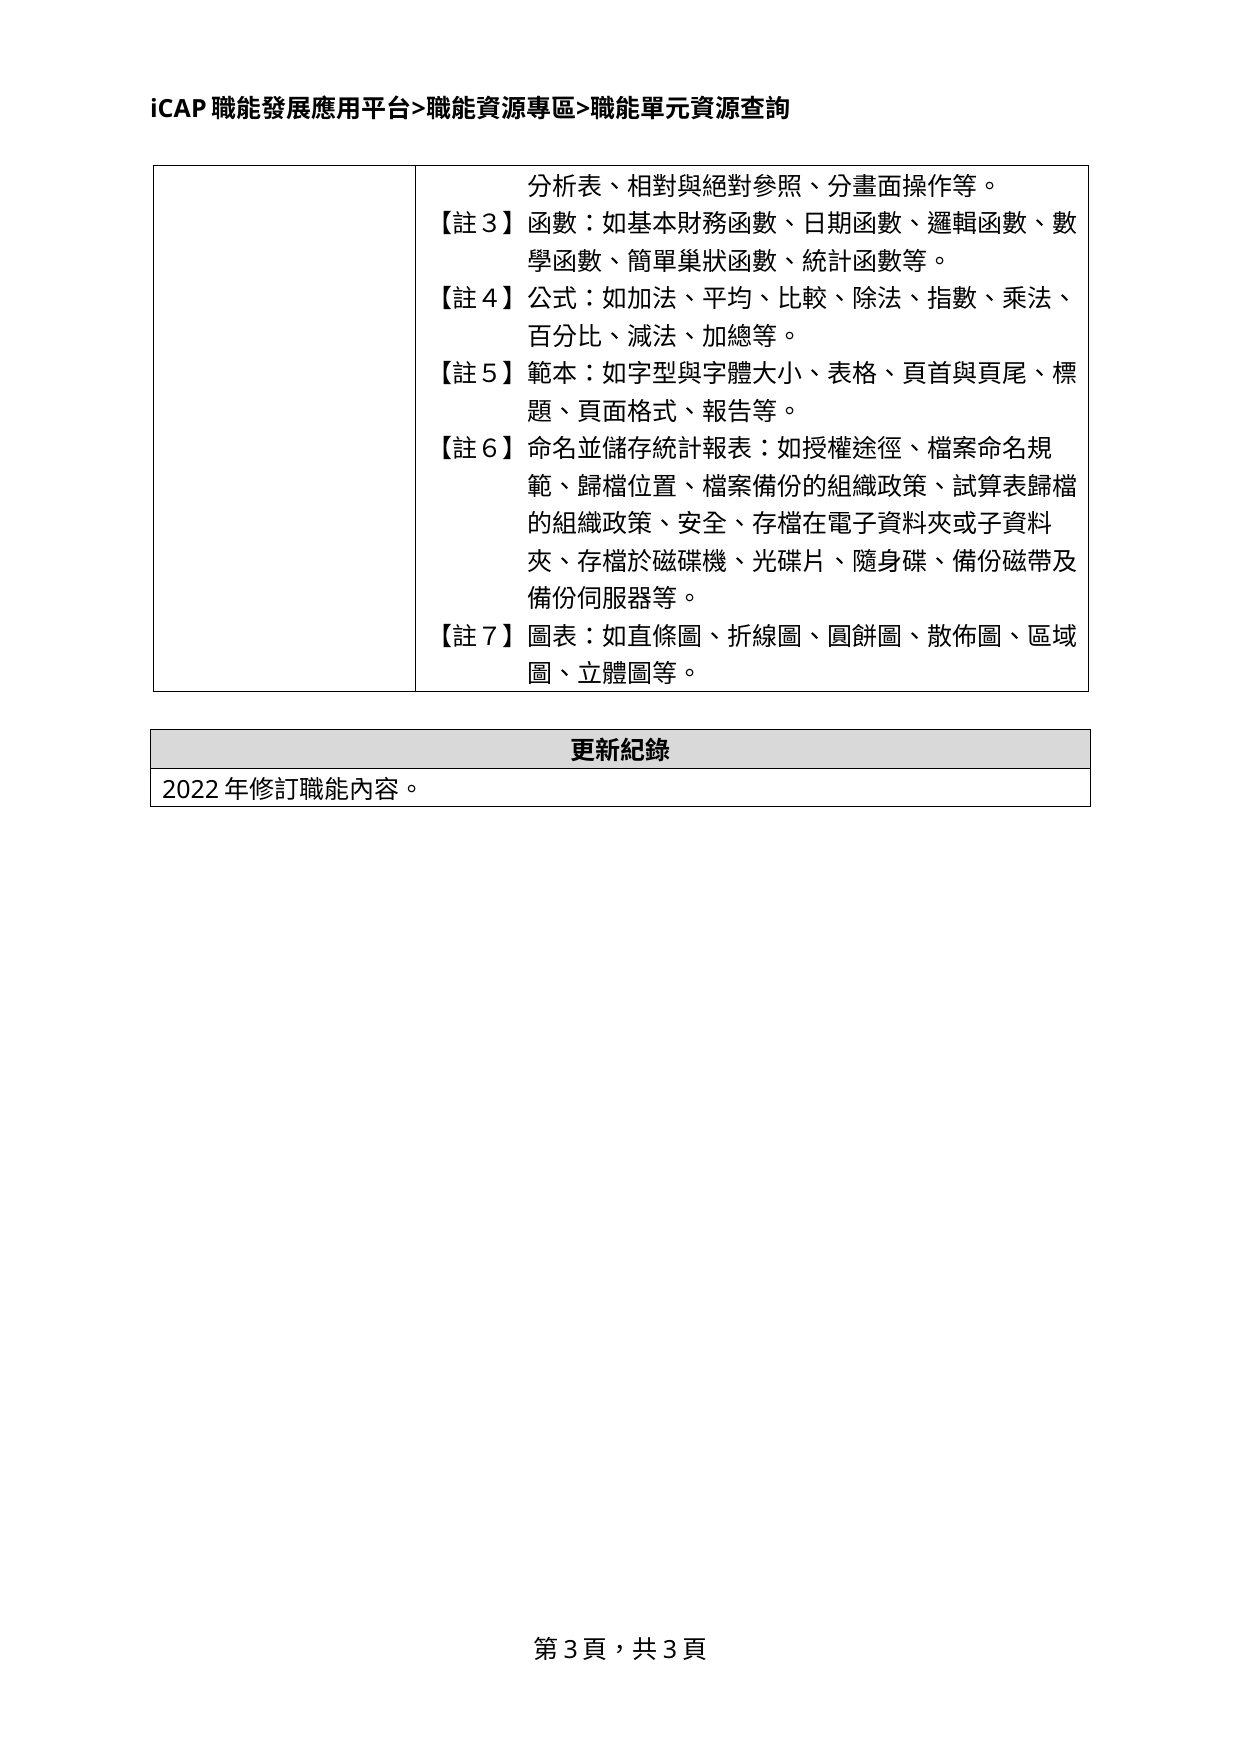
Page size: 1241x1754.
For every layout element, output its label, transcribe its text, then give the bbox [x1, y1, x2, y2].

table_cell 2022年修訂職能內容。 [151, 769, 1090, 806]
table_cell 分析表、相對與絕對參照、分畫面操作等。 【註３】函數：如基本財務函數、日期函數、邏輯函數、數學函數、簡單巢狀函數、統計函數等。 【註４】公式：如加法、平均、比較、除法、指數、乘法、百分比、減法、加總等。 【註５】範本：如字型與字體大小、表格、頁首與頁尾、標題、頁面格式、報告等。 【註６】命名並儲存統計報表：如授權途徑、檔案命名規範、歸檔位置、檔案備份的組織政策、試算表歸檔的組織政策、安全、存檔在電子資料夾或子資料夾、存檔於磁碟機、光碟片、隨身碟、備份磁帶及備份伺服器等。 【註７】圖表：如直條圖、折線圖、圓餅圖、散佈圖、區域圖、立體圖等。 [416, 166, 1088, 691]
table_header 更新紀錄 [151, 730, 1090, 768]
table_cell [154, 166, 415, 691]
